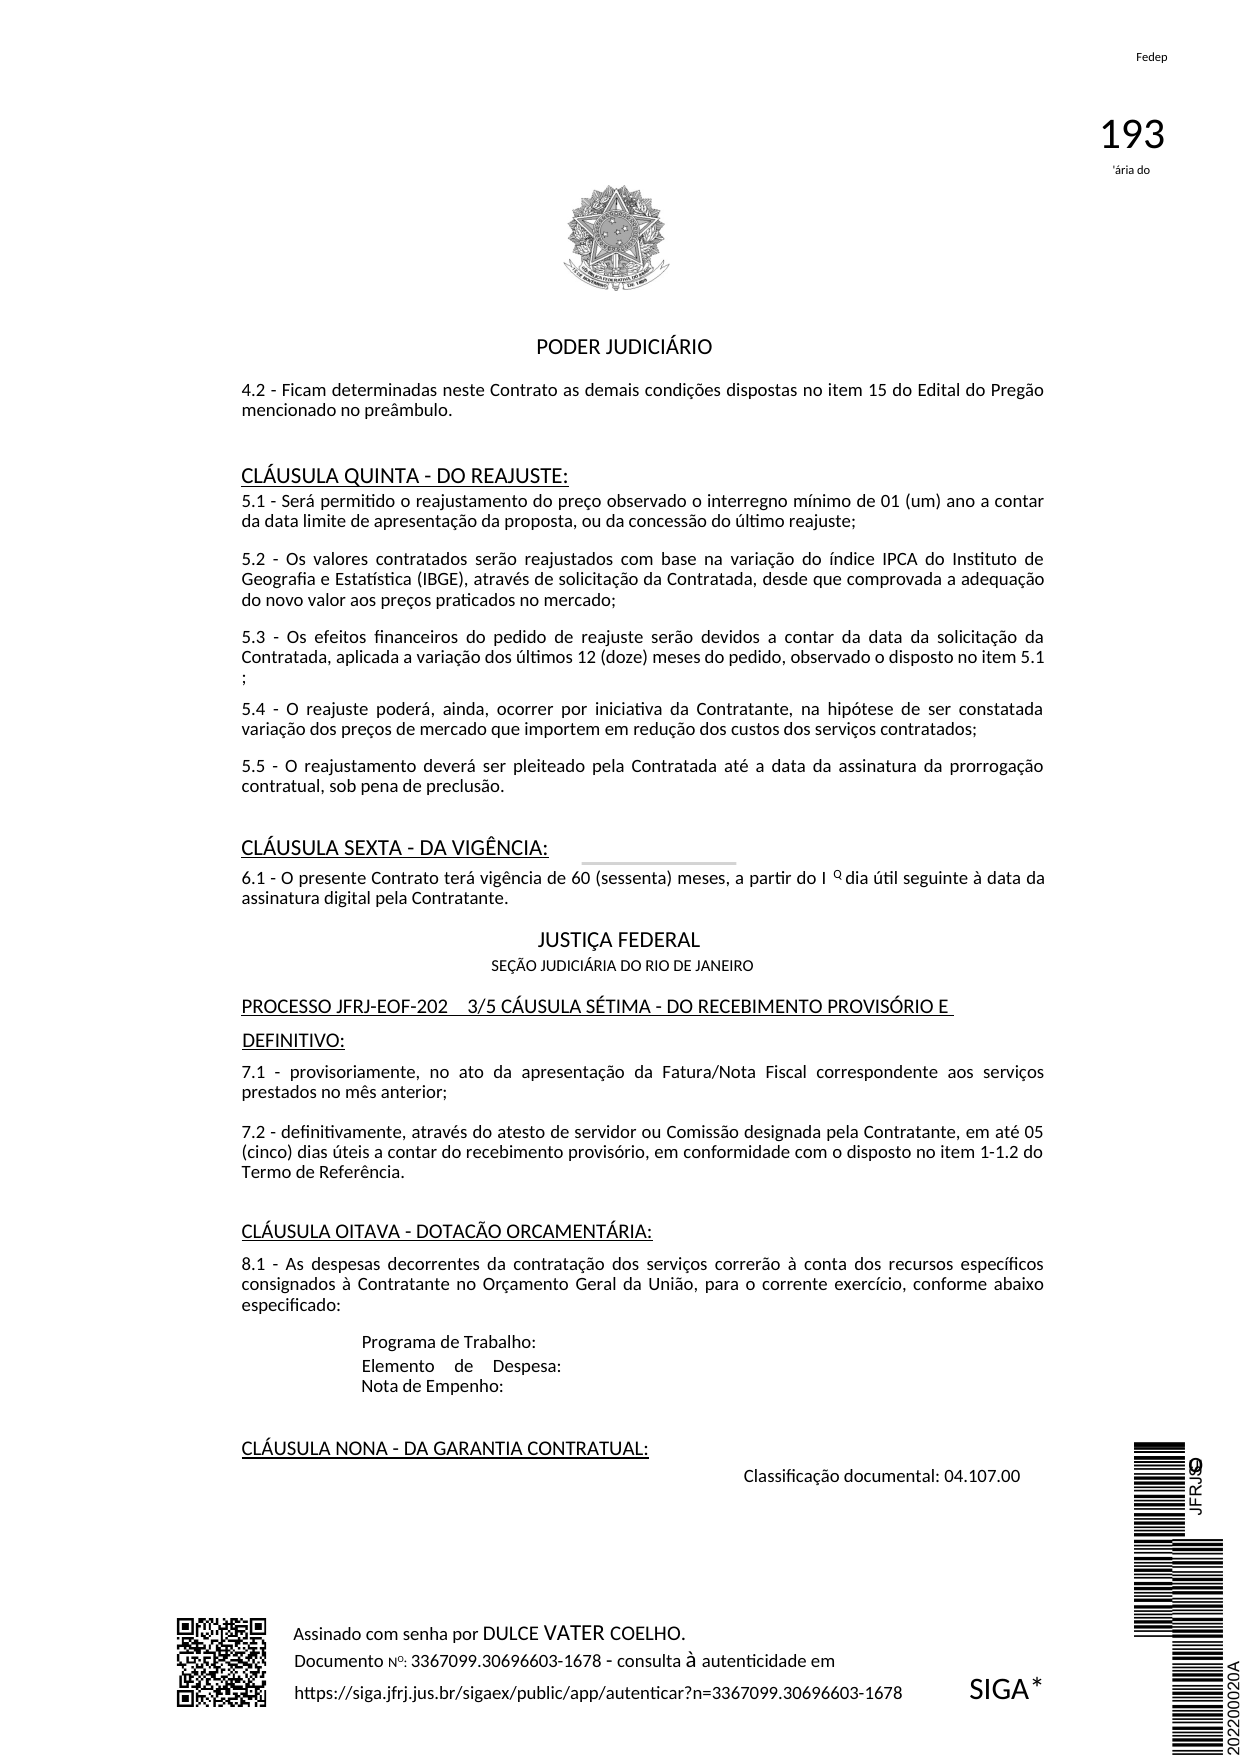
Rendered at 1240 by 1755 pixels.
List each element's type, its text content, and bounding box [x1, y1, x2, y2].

text 5.2 - Os valores contratados serão reajustados com base na variação do índice IPCA do Instituto de Geografia e Estatística (IBGE), através de solicitação da Contratada, desde que comprovada a adequação do novo valor aos preços praticados no mercado; [241, 549, 1046, 611]
text Programa de Trabalho: [362, 1332, 1046, 1353]
text 5.1 - Será permitido o reajustamento do preço observado o interregno mínimo de 01 (um) ano a contar da data limite de apresentação da proposta, ou da concessão do último reajuste; [241, 491, 1046, 533]
text 5.5 - O reajustamento deverá ser pleiteado pela Contratada até a data da assinatura da prorrogação contratual, sob pena de preclusão. [241, 756, 1046, 797]
text Elemento de Despesa: Nota de Empenho: [361, 1356, 561, 1397]
text PROCESSO JFRJ-EOF-202 3/5 CÁUSULA SÉTIMA - DO RECEBIMENTO PROVISÓRIO E DEFINITIVO: [241, 993, 1046, 1053]
text 6.1 - O presente Contrato terá vigência de 60 (sessenta) meses, a partir do I Q dia útil seguinte à data da assinatura digital pela Contratante. [241, 868, 1046, 909]
text 7.2 - definitivamente, através do atesto de servidor ou Comissão designada pela Contratante, em até 05 (cinco) dias úteis a contar do recebimento provisório, em conformidade com o disposto no item 1-1.2 do Termo de Referência. [241, 1122, 1046, 1184]
subtitle JUSTIÇA FEDERAL [526, 925, 711, 953]
text 7.1 - provisoriamente, no ato da apresentação da Fatura/Nota Fiscal correspondente aos serviços prestados no mês anterior; [241, 1062, 1046, 1103]
text 8.1 - As despesas decorrentes da contratação dos serviços correrão à conta dos recursos específicos consignados à Contratante no Orçamento Geral da União, para o corrente exercício, conforme abaixo especificado: [241, 1254, 1046, 1316]
text 4.2 - Ficam determinadas neste Contrato as demais condições dispostas no item 15 do Edital do Pregão mencionado no preâmbulo. [241, 380, 1046, 421]
text CLÁUSULA NONA - DA GARANTIA CONTRATUAL: [241, 1436, 1046, 1461]
text 5.4 - O reajuste poderá, ainda, ocorrer por iniciativa da Contratante, na hipótese de ser constatada variação dos preços de mercado que importem em redução dos custos dos serviços contratados; [241, 698, 1046, 740]
subtitle SEÇÃO JUDICIÁRIA DO RIO DE JANEIRO [242, 955, 1003, 975]
text 5.3 - Os efeitos financeiros do pedido de reajuste serão devidos a contar da data da solicitação da Contratada, aplicada a variação dos últimos 12 (doze) meses do pedido, observado o disposto no item 5.1 ; [241, 627, 1046, 689]
text CLÁUSULA OITAVA - DOTACÃO ORCAMENTÁRIA: [241, 1218, 1046, 1244]
text CLÁUSULA SEXTA - DA VIGÊNCIA: [241, 833, 1046, 861]
text CLÁUSULA QUINTA - DO REAJUSTE: [241, 462, 1046, 489]
